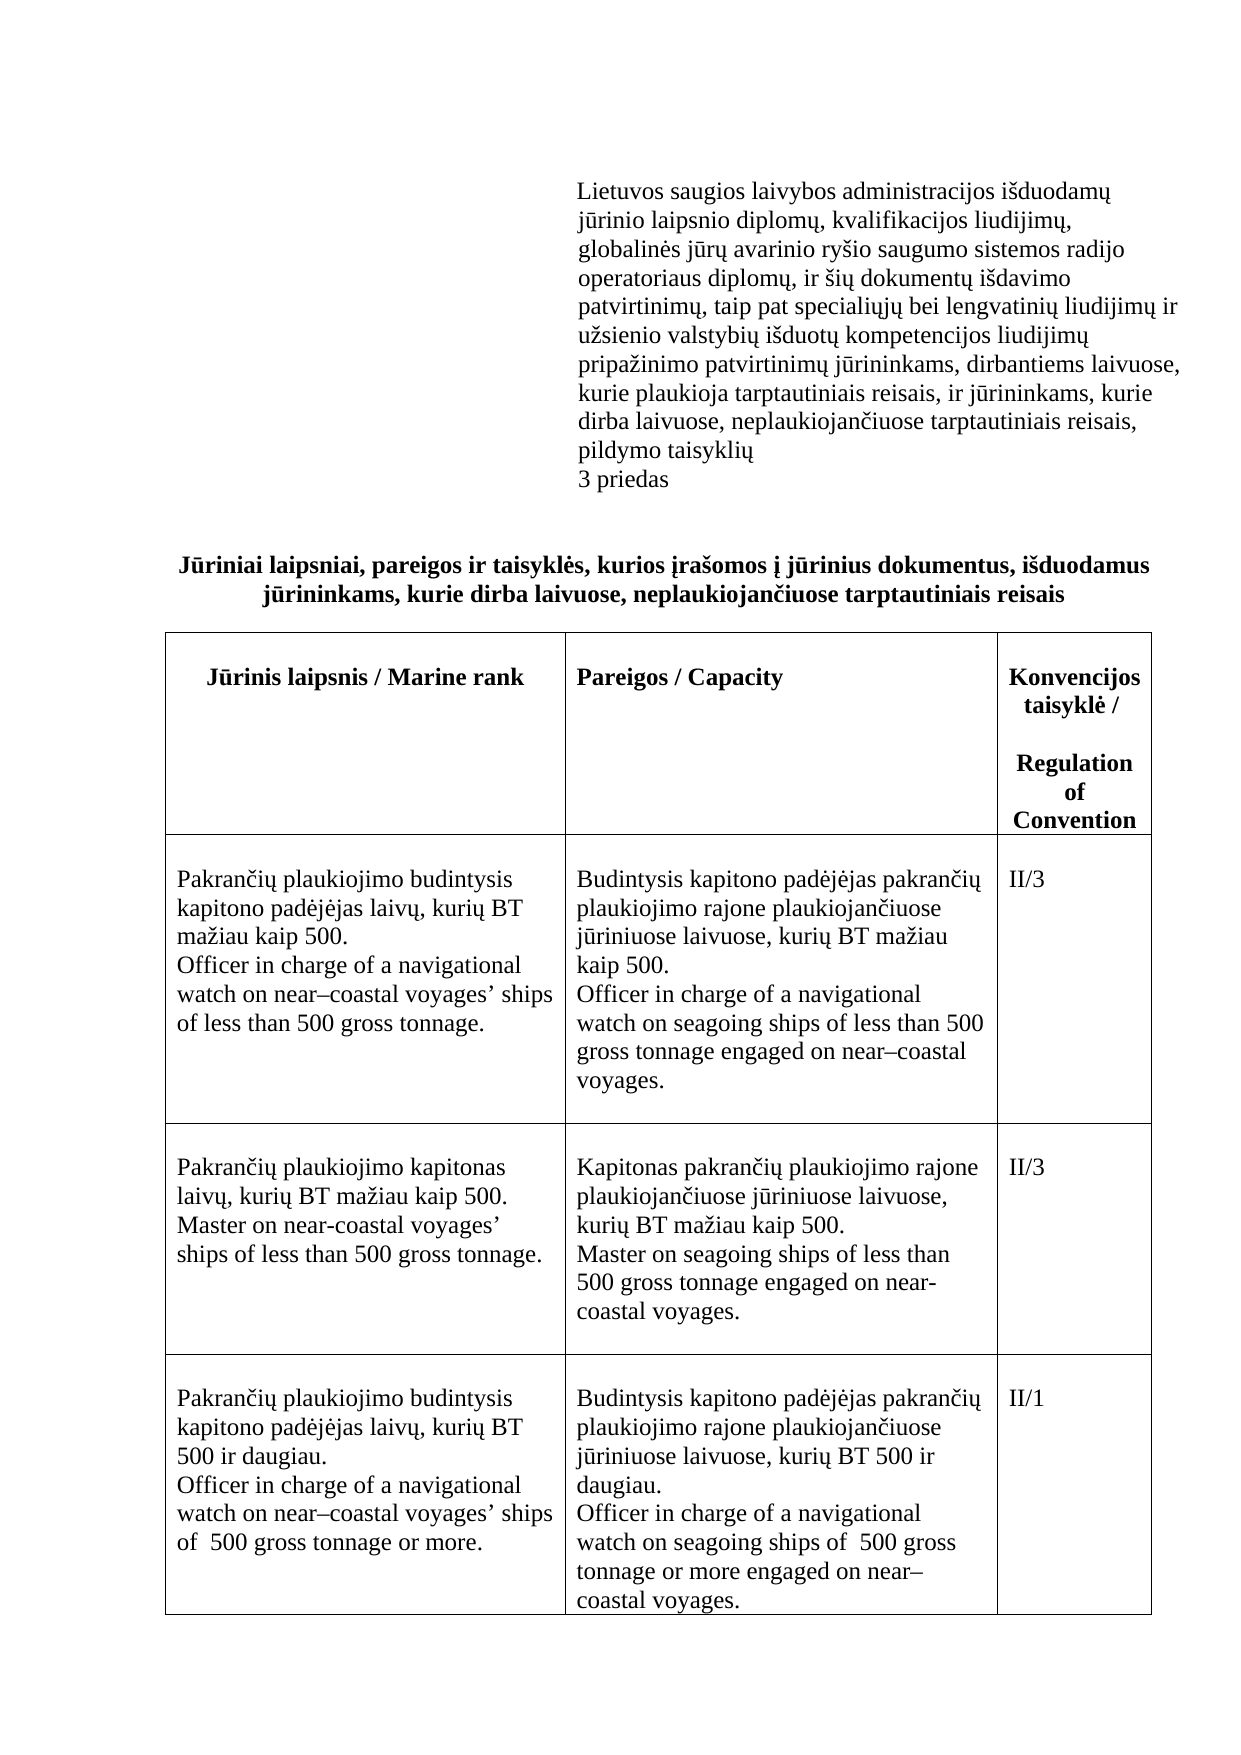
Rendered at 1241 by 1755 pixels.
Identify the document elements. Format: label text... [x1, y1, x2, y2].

table_cell II/3 [998, 835, 1151, 1123]
table_header Jūrinis laipsnis / Marine rank [166, 633, 565, 834]
table_header Pareigos / Capacity [566, 633, 997, 834]
table_cell Pakrančių plaukiojimo kapitonas laivų, kurių BT mažiau kaip 500. Master on near-coastal voyages’ ships of less than 500 gross tonnage. [166, 1124, 565, 1354]
table_cell Budintysis kapitono padėjėjas pakrančių plaukiojimo rajone plaukiojančiuose jūriniuose laivuose, kurių BT 500 ir daugiau. Officer in charge of a navigational watch on seagoing ships of 500 gross tonnage or more engaged on near–coastal voyages. [566, 1355, 997, 1613]
table_cell Pakrančių plaukiojimo budintysis kapitono padėjėjas laivų, kurių BT 500 ir daugiau. Officer in charge of a navigational watch on near–coastal voyages’ ships of 500 gross tonnage or more. [166, 1355, 565, 1613]
text Jūriniai laipsniai, pareigos ir taisyklės, kurios įrašomos į jūrinius dokumentus, išduodamus jūrininkams, kurie dirba laivuose, neplaukiojančiuose tarptautiniais reisais [165, 550, 1162, 608]
table_header Konvencijos taisyklė / Regulation of Convention [998, 633, 1151, 834]
text 3 priedas [503, 464, 1240, 493]
text Lietuvos saugios laivybos administracijos išduodamų [165, 176, 1181, 205]
table_cell Pakrančių plaukiojimo budintysis kapitono padėjėjas laivų, kurių BT mažiau kaip 500. Officer in charge of a navigational watch on near–coastal voyages’ ships of less than 500 gross tonnage. [166, 835, 565, 1123]
text jūrinio laipsnio diplomų, kvalifikacijos liudijimų, globalinės jūrų avarinio ryšio saugumo sistemos radijo operatoriaus diplomų, ir šių dokumentų išdavimo patvirtinimų, taip pat specialiųjų bei lengvatinių liudijimų ir užsienio valstybių išduotų kompetencijos liudijimų pripažinimo patvirtinimų jūrininkams, dirbantiems laivuose, kurie plaukioja tarptautiniais reisais, ir jūrininkams, kurie dirba laivuose, neplaukiojančiuose tarptautiniais reisais, pildymo taisyklių [578, 205, 1181, 464]
table_cell Budintysis kapitono padėjėjas pakrančių plaukiojimo rajone plaukiojančiuose jūriniuose laivuose, kurių BT mažiau kaip 500. Officer in charge of a navigational watch on seagoing ships of less than 500 gross tonnage engaged on near–coastal voyages. [566, 835, 997, 1123]
table_cell II/3 [998, 1124, 1151, 1354]
table_cell Kapitonas pakrančių plaukiojimo rajone plaukiojančiuose jūriniuose laivuose, kurių BT mažiau kaip 500. Master on seagoing ships of less than 500 gross tonnage engaged on near-coastal voyages. [566, 1124, 997, 1354]
table_cell II/1 [998, 1355, 1151, 1613]
